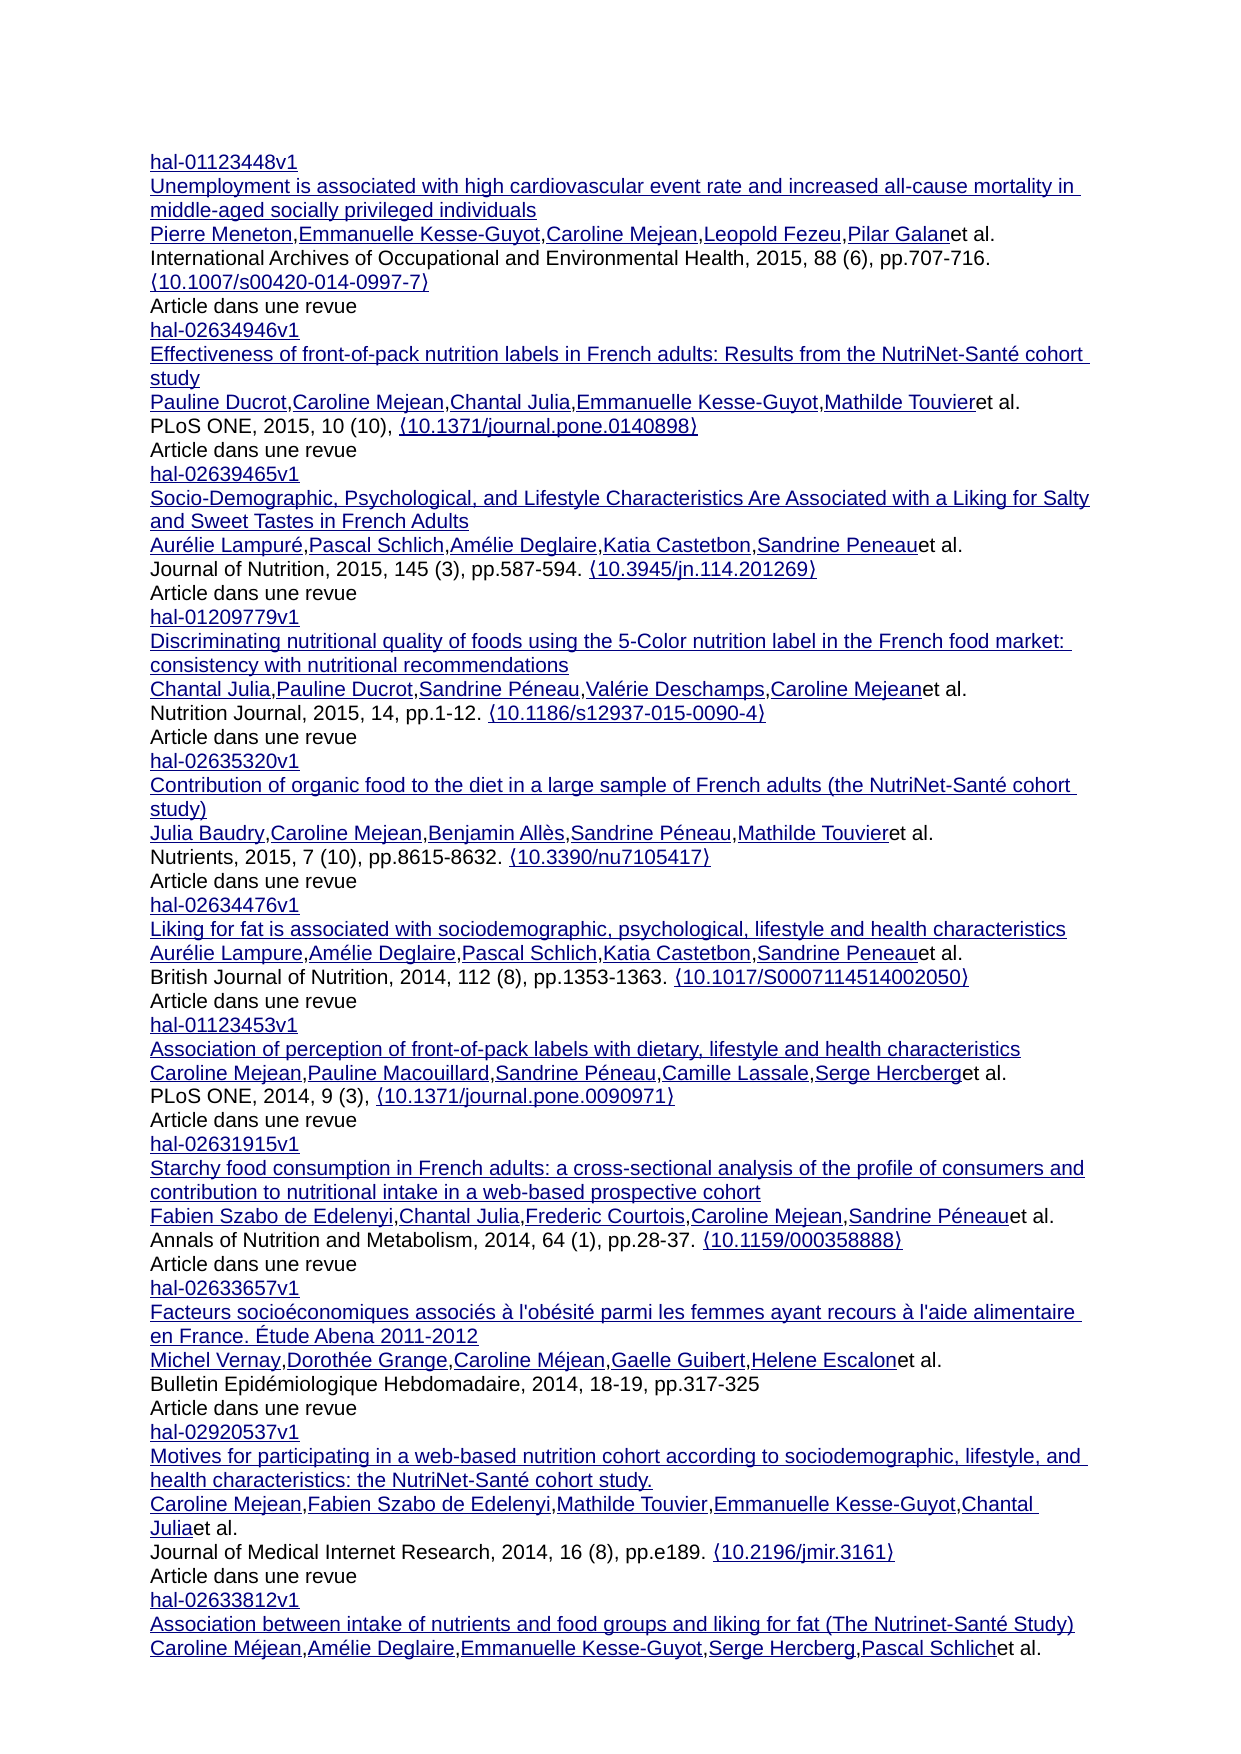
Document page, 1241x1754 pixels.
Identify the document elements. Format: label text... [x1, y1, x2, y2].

table_cell Facteurs socioéconomiques associés à l'obésité parmi les femmes ayant recours à l'aide alimentaire en France. Étude Abena 2011-2012 Michel Vernay,Dorothée Grange,Caroline Méjean,Gaelle Guibert,Helene Escalonet al. Bulletin Epidémiologique Hebdomadaire, 2014, 18-19, pp.317-325 Article dans une revue hal-02920537v1 [150, 1300, 1090, 1444]
table_cell Starchy food consumption in French adults: a cross-sectional analysis of the profile of consumers and contribution to nutritional intake in a web-based prospective cohort Fabien Szabo de Edelenyi,Chantal Julia,Frederic Courtois,Caroline Mejean,Sandrine Péneauet al. Annals of Nutrition and Metabolism, 2014, 64 (1), pp.28-37. ⟨10.1159/000358888⟩ Article dans une revue hal-02633657v1 [150, 1156, 1090, 1300]
table_cell Association between intake of nutrients and food groups and liking for fat (The Nutrinet-Santé Study) Caroline Méjean,Amélie Deglaire,Emmanuelle Kesse-Guyot,Serge Hercberg,Pascal Schlichet al. [150, 1611, 1090, 1659]
table_cell study Pauline Ducrot,Caroline Mejean,Chantal Julia,Emmanuelle Kesse-Guyot,Mathilde Touvieret al. PLoS ONE, 2015, 10 (10), ⟨10.1371/journal.pone.0140898⟩ Article dans une revue hal-02639465v1 [150, 364, 1090, 485]
table_cell and Sweet Tastes in French Adults Aurélie Lampuré,Pascal Schlich,Amélie Deglaire,Katia Castetbon,Sandrine Peneauet al. Journal of Nutrition, 2015, 145 (3), pp.587-594. ⟨10.3945/jn.114.201269⟩ Article dans une revue hal-01209779v1 [150, 507, 1090, 629]
table_cell Unemployment is associated with high cardiovascular event rate and increased all-cause mortality in middle-aged socially privileged individuals Pierre Meneton,Emmanuelle Kesse-Guyot,Caroline Mejean,Leopold Fezeu,Pilar Galanet al. International Archives of Occupational and Environmental Health, 2015, 88 (6), pp.707-716. ⟨10.1007/s00420-014-0997-7⟩ Article dans une revue hal-02634946v1 [150, 174, 1090, 342]
table_cell Association of perception of front-of-pack labels with dietary, lifestyle and health characteristics Caroline Mejean,Pauline Macouillard,Sandrine Péneau,Camille Lassale,Serge Hercberget al. PLoS ONE, 2014, 9 (3), ⟨10.1371/journal.pone.0090971⟩ Article dans une revue hal-02631915v1 [150, 1036, 1090, 1156]
table_cell Socio-Demographic, Psychological, and Lifestyle Characteristics Are Associated with a Liking for Salty [150, 485, 1090, 506]
table_cell Effectiveness of front-of-pack nutrition labels in French adults: Results from the NutriNet-Santé cohort [150, 342, 1090, 363]
table_cell Contribution of organic food to the diet in a large sample of French adults (the NutriNet-Santé cohort study) Julia Baudry,Caroline Mejean,Benjamin Allès,Sandrine Péneau,Mathilde Touvieret al. Nutrients, 2015, 7 (10), pp.8615-8632. ⟨10.3390/nu7105417⟩ Article dans une revue hal-02634476v1 [150, 773, 1090, 917]
table_cell Motives for participating in a web-based nutrition cohort according to sociodemographic, lifestyle, and health characteristics: the NutriNet-Santé cohort study. Caroline Mejean,Fabien Szabo de Edelenyi,Mathilde Touvier,Emmanuelle Kesse-Guyot,Chantal Juliaet al. Journal of Medical Internet Research, 2014, 16 (8), pp.e189. ⟨10.2196/jmir.3161⟩ Article dans une revue hal-02633812v1 [150, 1444, 1090, 1611]
table_cell Liking for fat is associated with sociodemographic, psychological, lifestyle and health characteristics Aurélie Lampure,Amélie Deglaire,Pascal Schlich,Katia Castetbon,Sandrine Peneauet al. British Journal of Nutrition, 2014, 112 (8), pp.1353-1363. ⟨10.1017/S0007114514002050⟩ Article dans une revue hal-01123453v1 [150, 917, 1090, 1036]
table_cell hal-01123448v1 [150, 150, 1090, 174]
table_cell Discriminating nutritional quality of foods using the 5-Color nutrition label in the French food market: consistency with nutritional recommendations Chantal Julia,Pauline Ducrot,Sandrine Péneau,Valérie Deschamps,Caroline Mejeanet al. Nutrition Journal, 2015, 14, pp.1-12. ⟨10.1186/s12937-015-0090-4⟩ Article dans une revue hal-02635320v1 [150, 629, 1090, 773]
